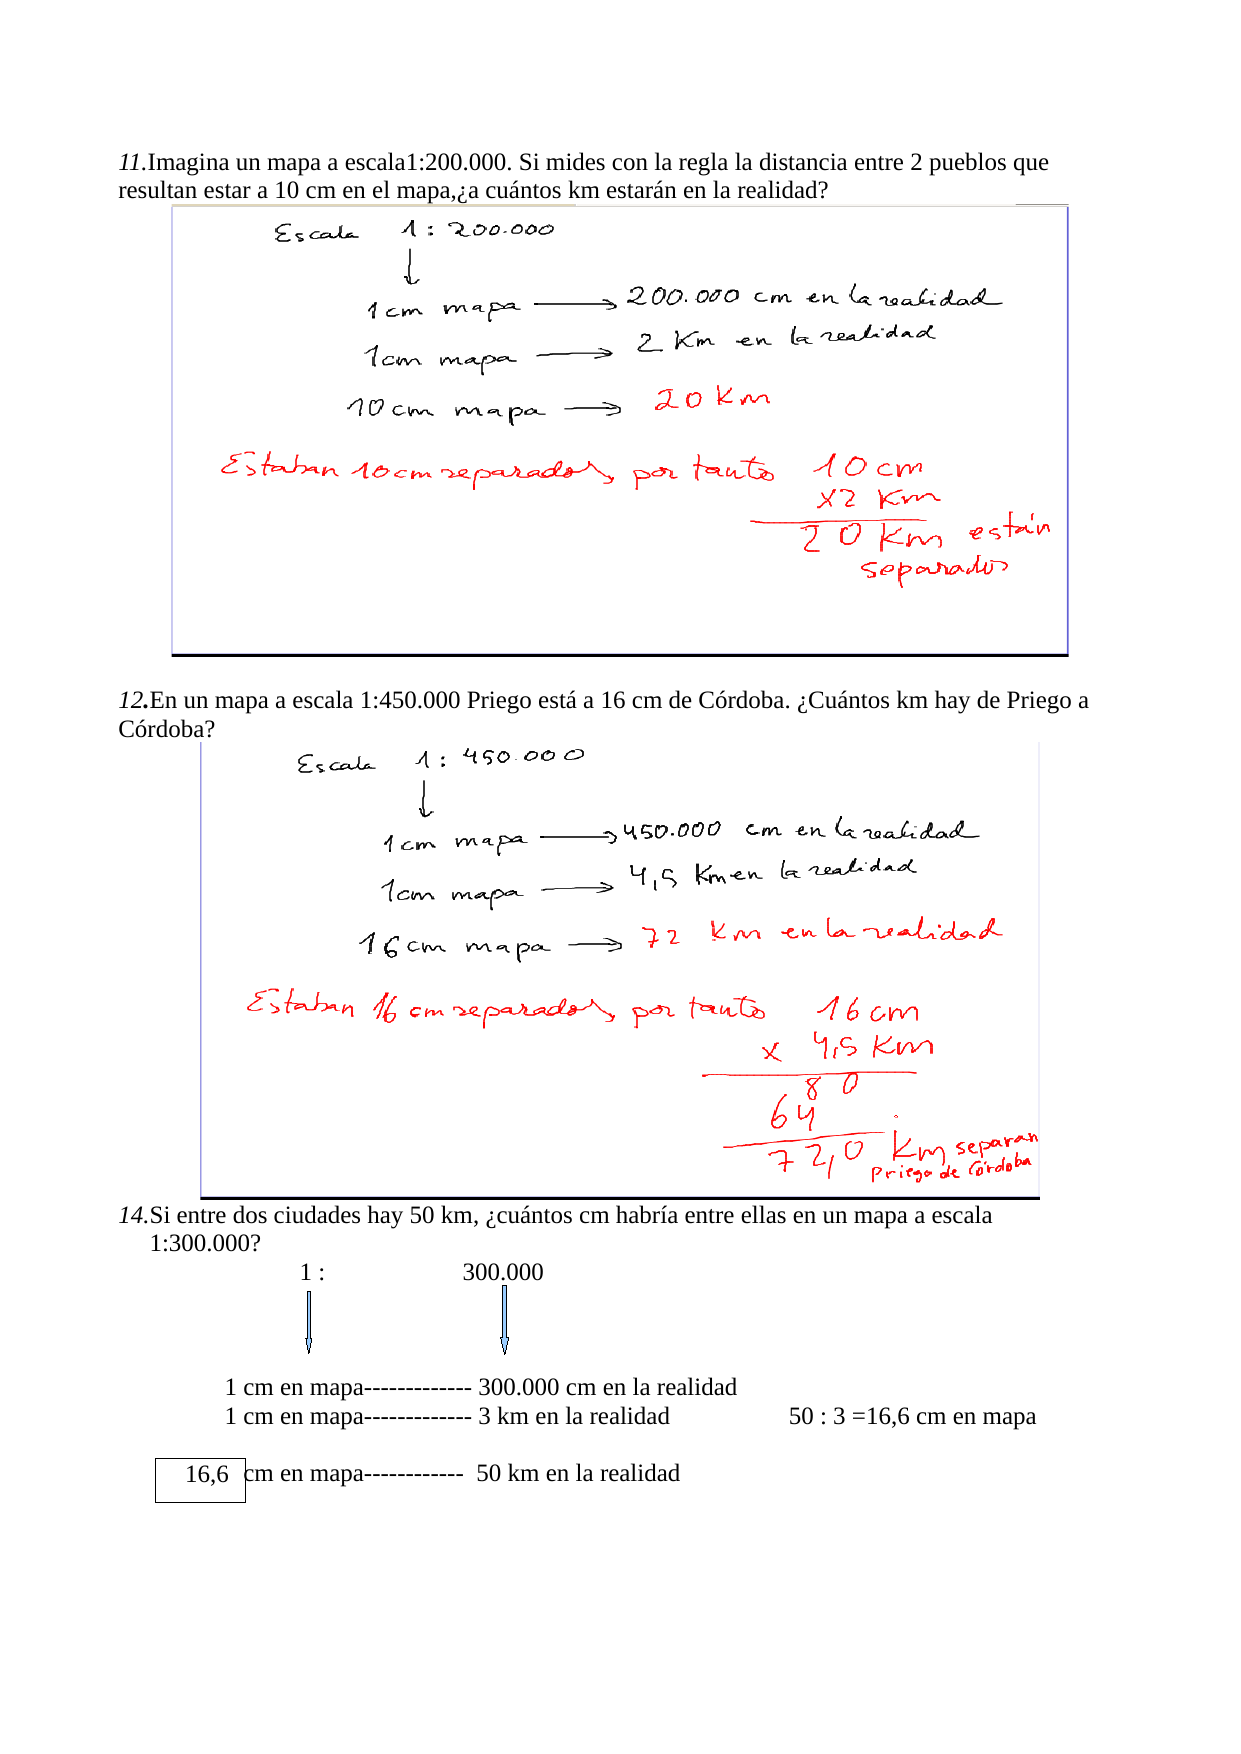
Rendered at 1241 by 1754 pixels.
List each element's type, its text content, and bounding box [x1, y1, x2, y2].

picture [171, 204, 1069, 657]
text cm en mapa------------ 50 km en la realidad [118, 1458, 155, 1487]
text 14.Si entre dos ciudades hay 50 km, ¿cuántos cm habría entre ellas en un mapa a escala [118, 743, 1122, 1228]
text 1 cm en mapa------------- 3 km en la realidad 50 : 3 =16,6 cm en mapa [118, 1401, 1122, 1430]
text 1 : 300.000 [118, 1257, 1122, 1286]
text 1 cm en mapa------------- 300.000 cm en la realidad [118, 1372, 1122, 1401]
text cm en mapa------------ 50 km en la realidad [246, 1458, 1122, 1487]
picture [200, 742, 1040, 1200]
text 12.En un mapa a escala 1:450.000 Priego está a 16 cm de Córdoba. ¿Cuántos km hay de Priego a Córdoba? [118, 685, 1122, 743]
text 1:300.000? [118, 1228, 1122, 1257]
text 11.Imagina un mapa a escala1:200.000. Si mides con la regla la distancia entre 2 pueblos que resultan estar a 10 cm en el mapa,¿a cuántos km estarán en la realidad? [118, 147, 1122, 204]
text cm en mapa------------ 50 km en la realidad [156, 1459, 245, 1487]
